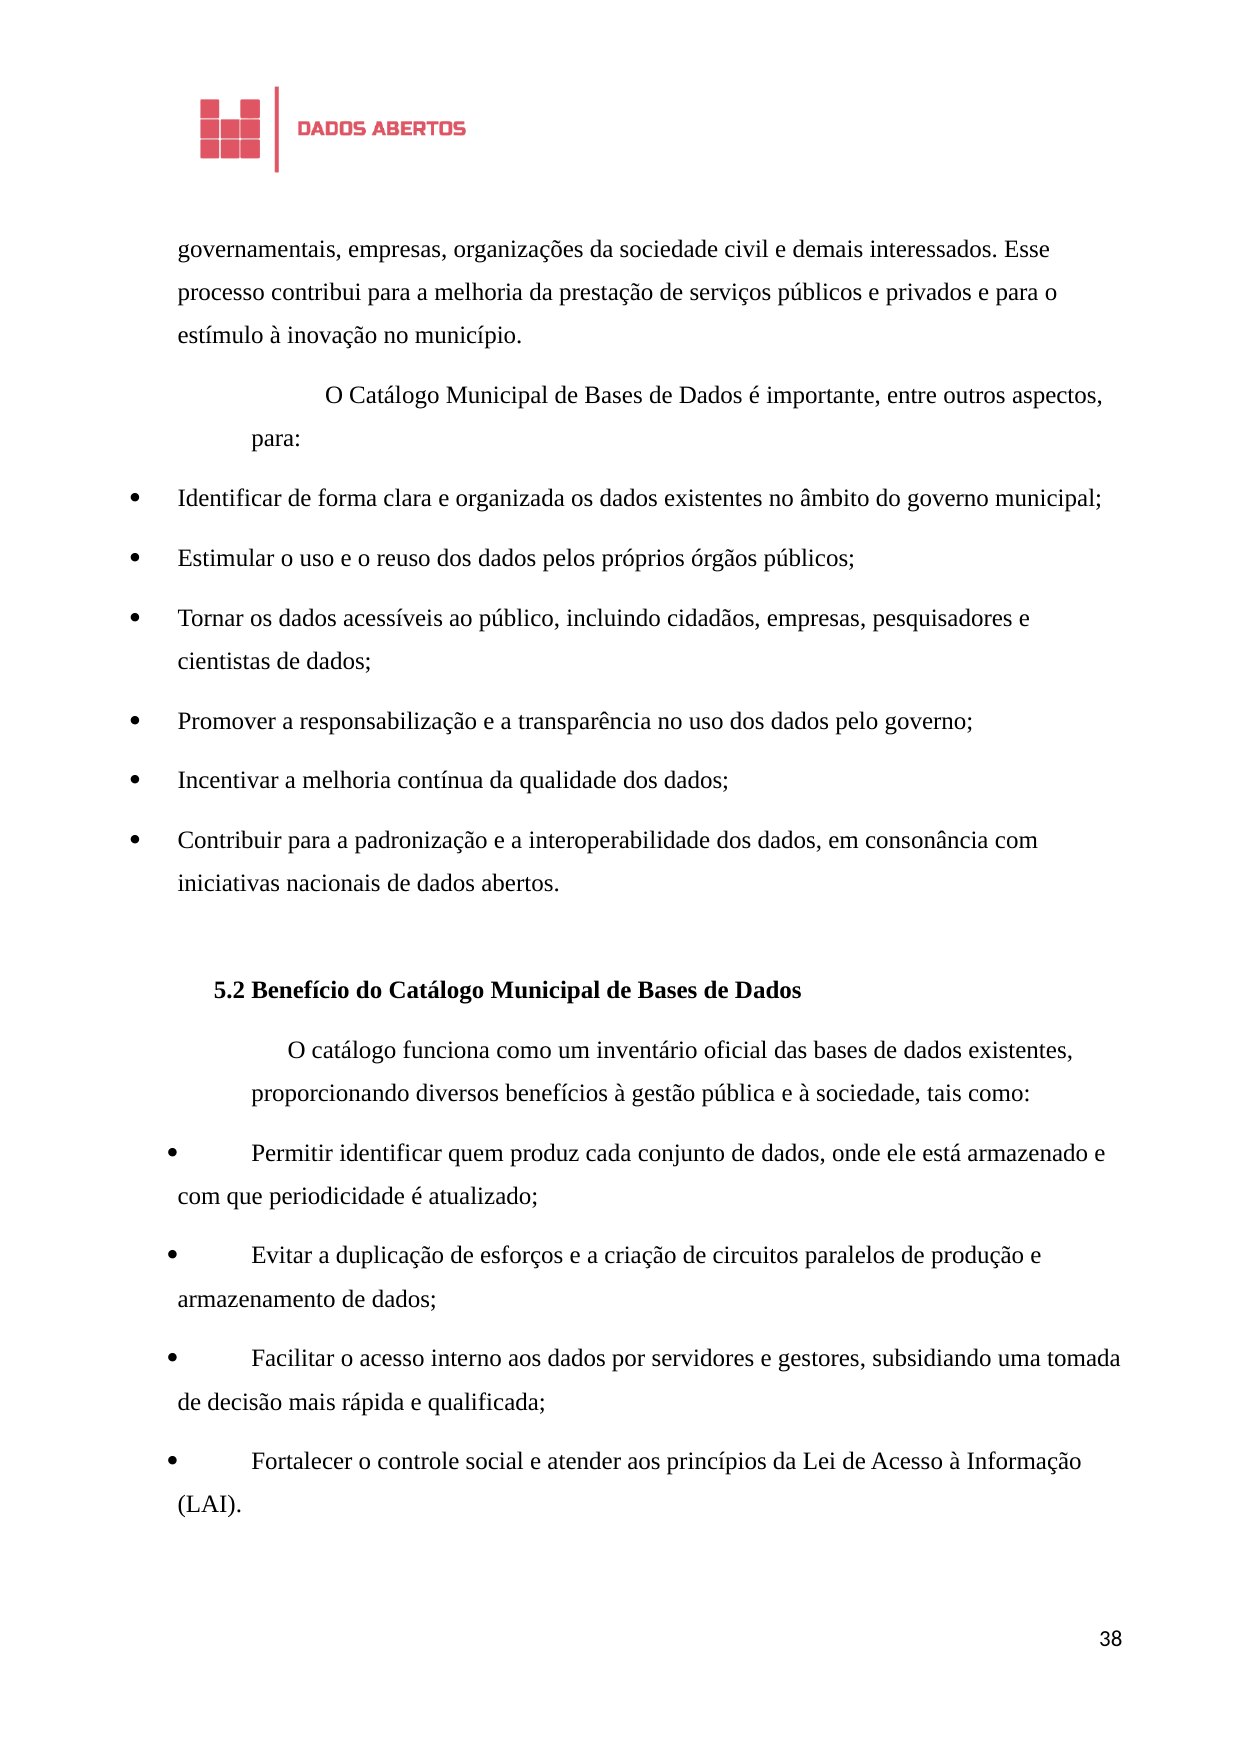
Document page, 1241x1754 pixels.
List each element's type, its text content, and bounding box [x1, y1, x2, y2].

list Identificar de forma clara e organizada os dados existentes no âmbito do governo municipal; [131, 483, 1122, 512]
list Permitir identificar quem produz cada conjunto de dados, onde ele está armazenado e com que periodicidade é atualizado; [168, 1138, 1122, 1209]
list Estimular o uso e o reuso dos dados pelos próprios órgãos públicos; [131, 543, 1122, 572]
list Evitar a duplicação de esforços e a criação de circuitos paralelos de produção e armazenamento de dados; [168, 1241, 1122, 1312]
list Fortalecer o controle social e atender aos princípios da Lei de Acesso à Informação (LAI). [168, 1446, 1122, 1518]
text O Catálogo Municipal de Bases de Dados é importante, entre outros aspectos, para: [251, 380, 1122, 452]
list Tornar os dados acessíveis ao público, incluindo cidadãos, empresas, pesquisadores e cientistas de dados; [131, 603, 1122, 675]
list Promover a responsabilização e a transparência no uso dos dados pelo governo; [131, 706, 1122, 734]
list Contribuir para a padronização e a interoperabilidade dos dados, em consonância com iniciativas nacionais de dados abertos. [131, 825, 1122, 897]
text O catálogo funciona como um inventário oficial das bases de dados existentes, proporcionando diversos benefícios à gestão pública e à sociedade, tais como: [251, 1035, 1122, 1107]
list Incentivar a melhoria contínua da qualidade dos dados; [131, 766, 1122, 794]
list Facilitar o acesso interno aos dados por servidores e gestores, subsidiando uma tomada de decisão mais rápida e qualificada; [168, 1343, 1122, 1415]
list Benefício do Catálogo Municipal de Bases de Dados [177, 975, 1122, 1004]
list governamentais, empresas, organizações da sociedade civil e demais interessados. Esse processo contribui para a melhoria da prestação de serviços públicos e privados e para o estímulo à inovação no município. [177, 234, 1122, 349]
